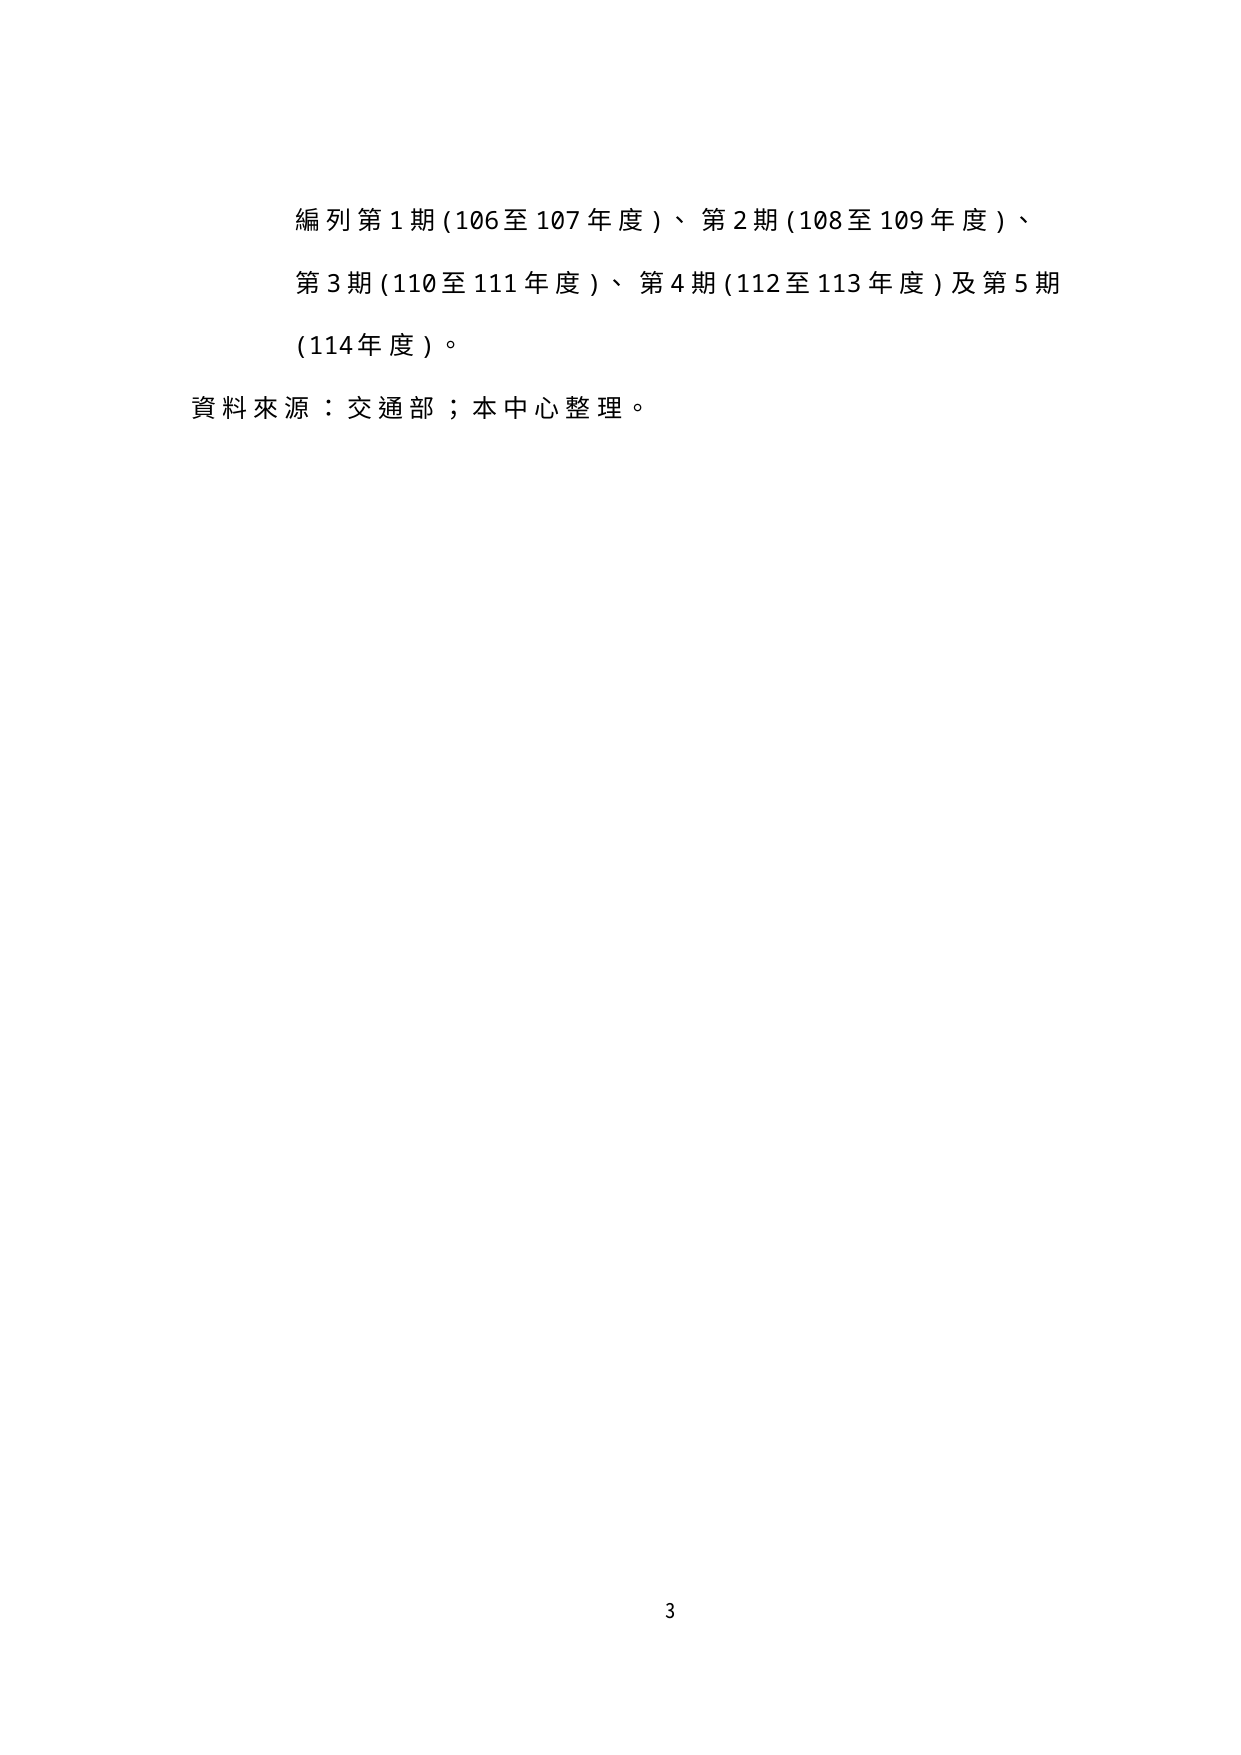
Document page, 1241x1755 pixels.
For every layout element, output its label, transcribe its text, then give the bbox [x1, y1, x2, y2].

text 資料來源：交通部；本中心整理。 [178, 365, 1063, 427]
text 編列第1期(106至107年度)、第2期(108至109年度)、第3期(110至111年度)、第4期(112至113年度)及第5期(114年度)。 [177, 177, 1063, 365]
